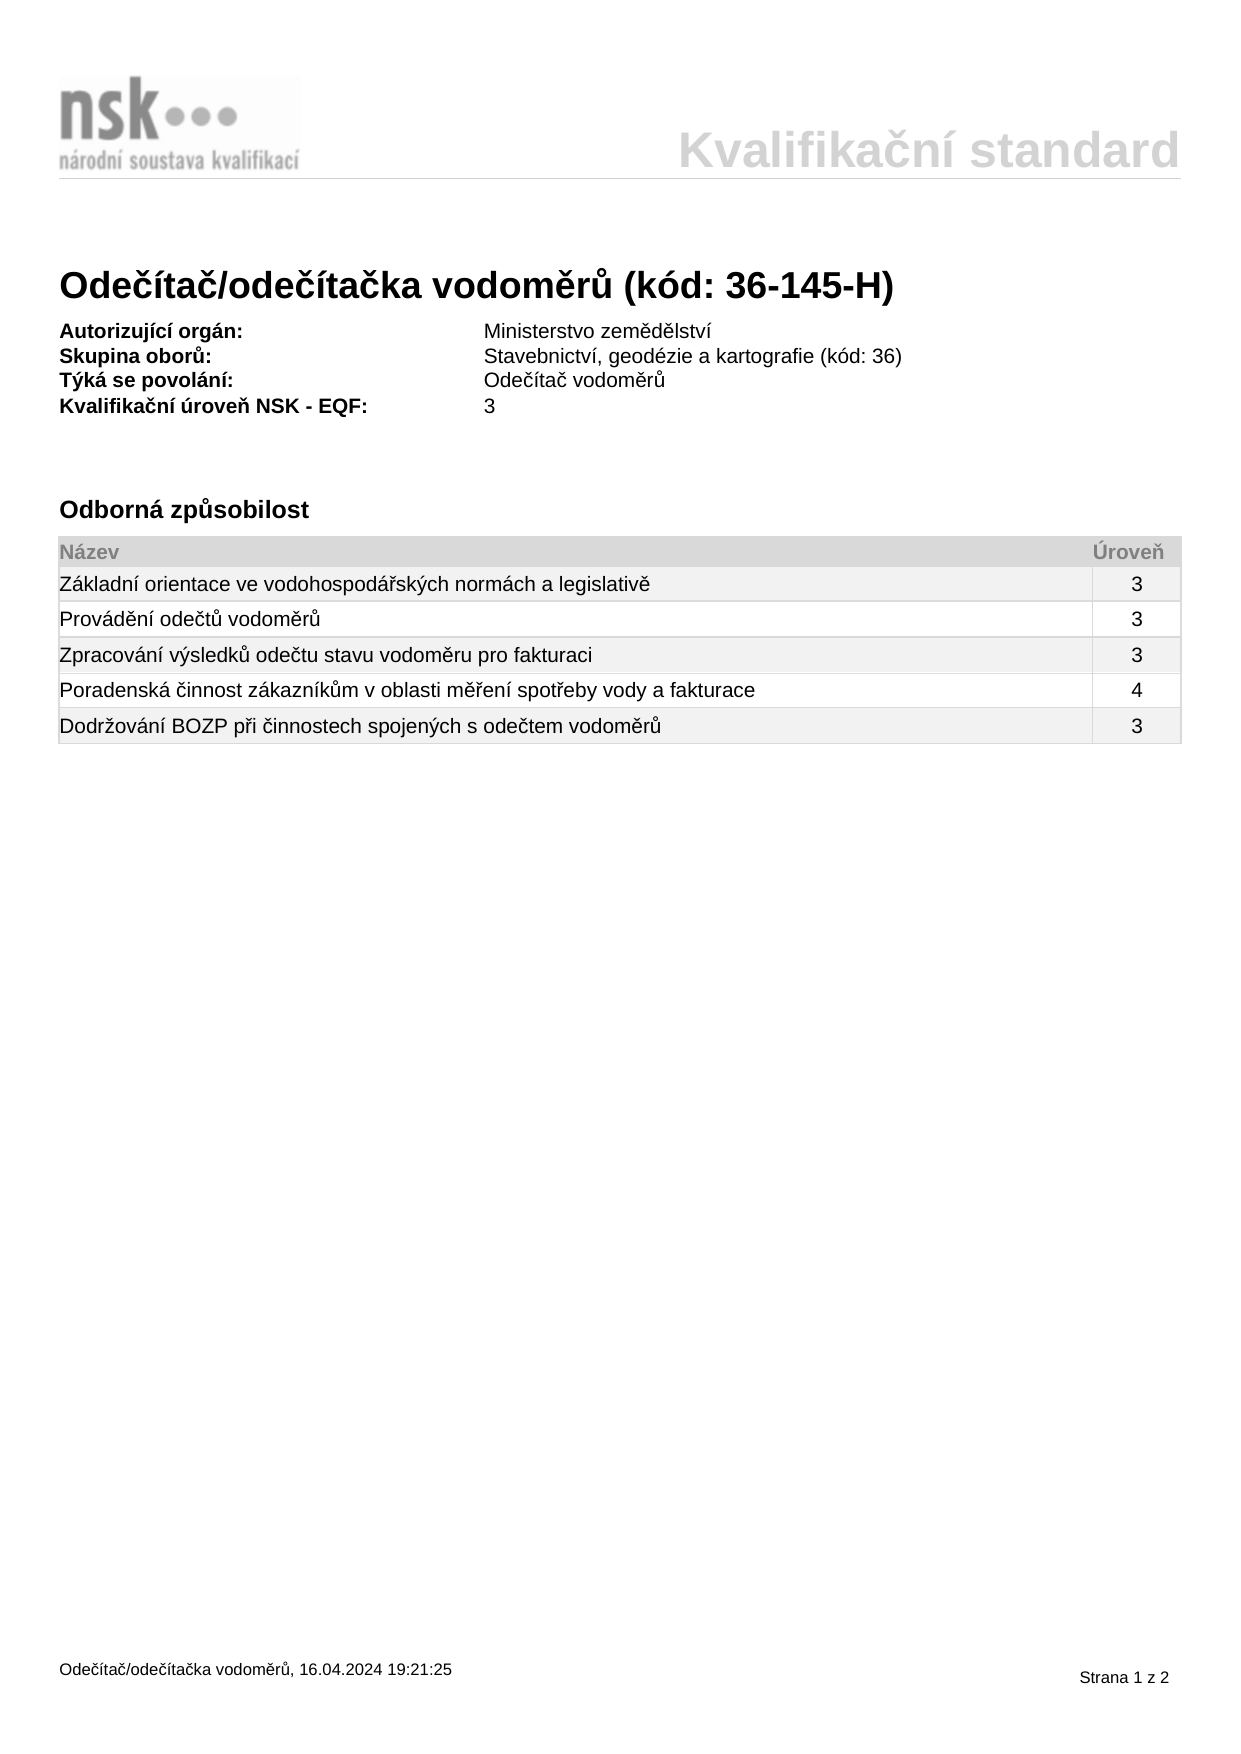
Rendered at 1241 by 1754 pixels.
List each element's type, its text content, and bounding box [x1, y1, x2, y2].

table_cell [59, 418, 483, 489]
table_cell [626, 196, 862, 224]
table_cell [620, 418, 626, 489]
table_cell [862, 524, 1093, 536]
table_cell [1093, 1043, 1169, 1343]
table_cell [620, 307, 626, 319]
table_cell Odborná způsobilost [59, 489, 1181, 524]
table_cell [1093, 1343, 1169, 1502]
table_cell [1169, 524, 1181, 536]
table_cell [862, 744, 1093, 1043]
table_cell Poradenská činnost zákazníkům v oblasti měření spotřeby vody a fakturace [60, 674, 1092, 707]
table_cell [1093, 307, 1169, 319]
table_cell Odečítač/odečítačka vodoměrů, 16.04.2024 19:21:25 [59, 1659, 862, 1695]
table_header [621, 59, 626, 172]
table_cell Ministerstvo zemědělství [484, 319, 1181, 344]
table_cell Dodržování BOZP při činnostech spojených s odečtem vodoměrů [60, 708, 1092, 743]
table_cell [59, 1502, 483, 1659]
table_cell [626, 744, 862, 1043]
table_cell [484, 196, 620, 224]
table_cell Strana 1 z 2 [862, 1659, 1169, 1695]
table_cell [1093, 196, 1169, 224]
table_cell [484, 1343, 620, 1502]
table_cell 3 [1093, 567, 1180, 600]
table_cell Stavebnictví, geodézie a kartografie (kód: 36) [484, 344, 1181, 368]
table_cell [862, 1043, 1093, 1343]
table_cell [484, 744, 620, 1043]
table_cell [1093, 524, 1169, 536]
table_cell [59, 1043, 483, 1343]
table_cell Autorizující orgán: [59, 319, 483, 343]
table_cell [1169, 307, 1181, 319]
table_cell [1169, 744, 1181, 1043]
table_header Kvalifikační standard [626, 59, 1181, 178]
table_cell [484, 418, 620, 489]
table_cell [1093, 744, 1169, 1043]
table_cell [1093, 418, 1169, 489]
table_cell [620, 524, 626, 536]
table_cell [1169, 1343, 1181, 1502]
table_cell [620, 1502, 626, 1659]
table_cell Týká se povolání: [59, 368, 483, 392]
table_cell [1093, 1502, 1169, 1659]
table_cell Kvalifikační úroveň NSK - EQF: [59, 394, 483, 417]
table_cell 3 [484, 394, 1181, 417]
table_cell [626, 1343, 862, 1502]
table_cell [862, 1502, 1093, 1659]
table_cell [59, 744, 483, 1043]
table_cell [484, 524, 620, 536]
table_cell [620, 744, 626, 1043]
table_cell [59, 307, 483, 319]
table_cell [59, 196, 483, 224]
table_cell [59, 172, 483, 178]
table_cell [484, 1043, 620, 1343]
table_cell Odečítač vodoměrů [484, 368, 1181, 393]
table_cell Odečítač/odečítačka vodoměrů (kód: 36-145-H) [59, 224, 1181, 307]
table_cell [484, 1502, 620, 1659]
table_cell Základní orientace ve vodohospodářských normách a legislativě [60, 567, 1092, 600]
table_cell Název [60, 537, 1092, 566]
table_cell [1169, 196, 1181, 224]
table_cell [620, 1343, 626, 1502]
table_cell [626, 1043, 862, 1343]
table_cell 3 [1093, 708, 1180, 743]
picture [58, 59, 621, 172]
table_cell [59, 524, 483, 536]
table_cell [862, 1343, 1093, 1502]
table_cell [620, 196, 626, 224]
table_cell 3 [1093, 602, 1180, 636]
table_cell 4 [1093, 674, 1180, 707]
table_cell [484, 307, 620, 319]
table_cell [1169, 1659, 1181, 1695]
table_cell [1169, 1043, 1181, 1343]
table_cell [626, 307, 862, 319]
table_cell [484, 172, 620, 178]
table_cell [59, 1343, 483, 1502]
table_cell [59, 179, 1181, 196]
table_cell Provádění odečtů vodoměrů [60, 602, 1092, 636]
table_cell [620, 1043, 626, 1343]
table_cell 3 [1093, 638, 1180, 672]
table_cell [862, 418, 1093, 489]
table_cell [862, 307, 1093, 319]
table_cell [626, 418, 862, 489]
table_cell [862, 196, 1093, 224]
table_cell [1169, 418, 1181, 489]
table_cell Skupina oborů: [59, 344, 483, 368]
table_cell Zpracování výsledků odečtu stavu vodoměru pro fakturaci [60, 638, 1092, 672]
table_cell Úroveň [1093, 537, 1180, 566]
table_cell [626, 524, 862, 536]
table_cell [626, 1502, 862, 1659]
table_cell [1169, 1502, 1181, 1659]
